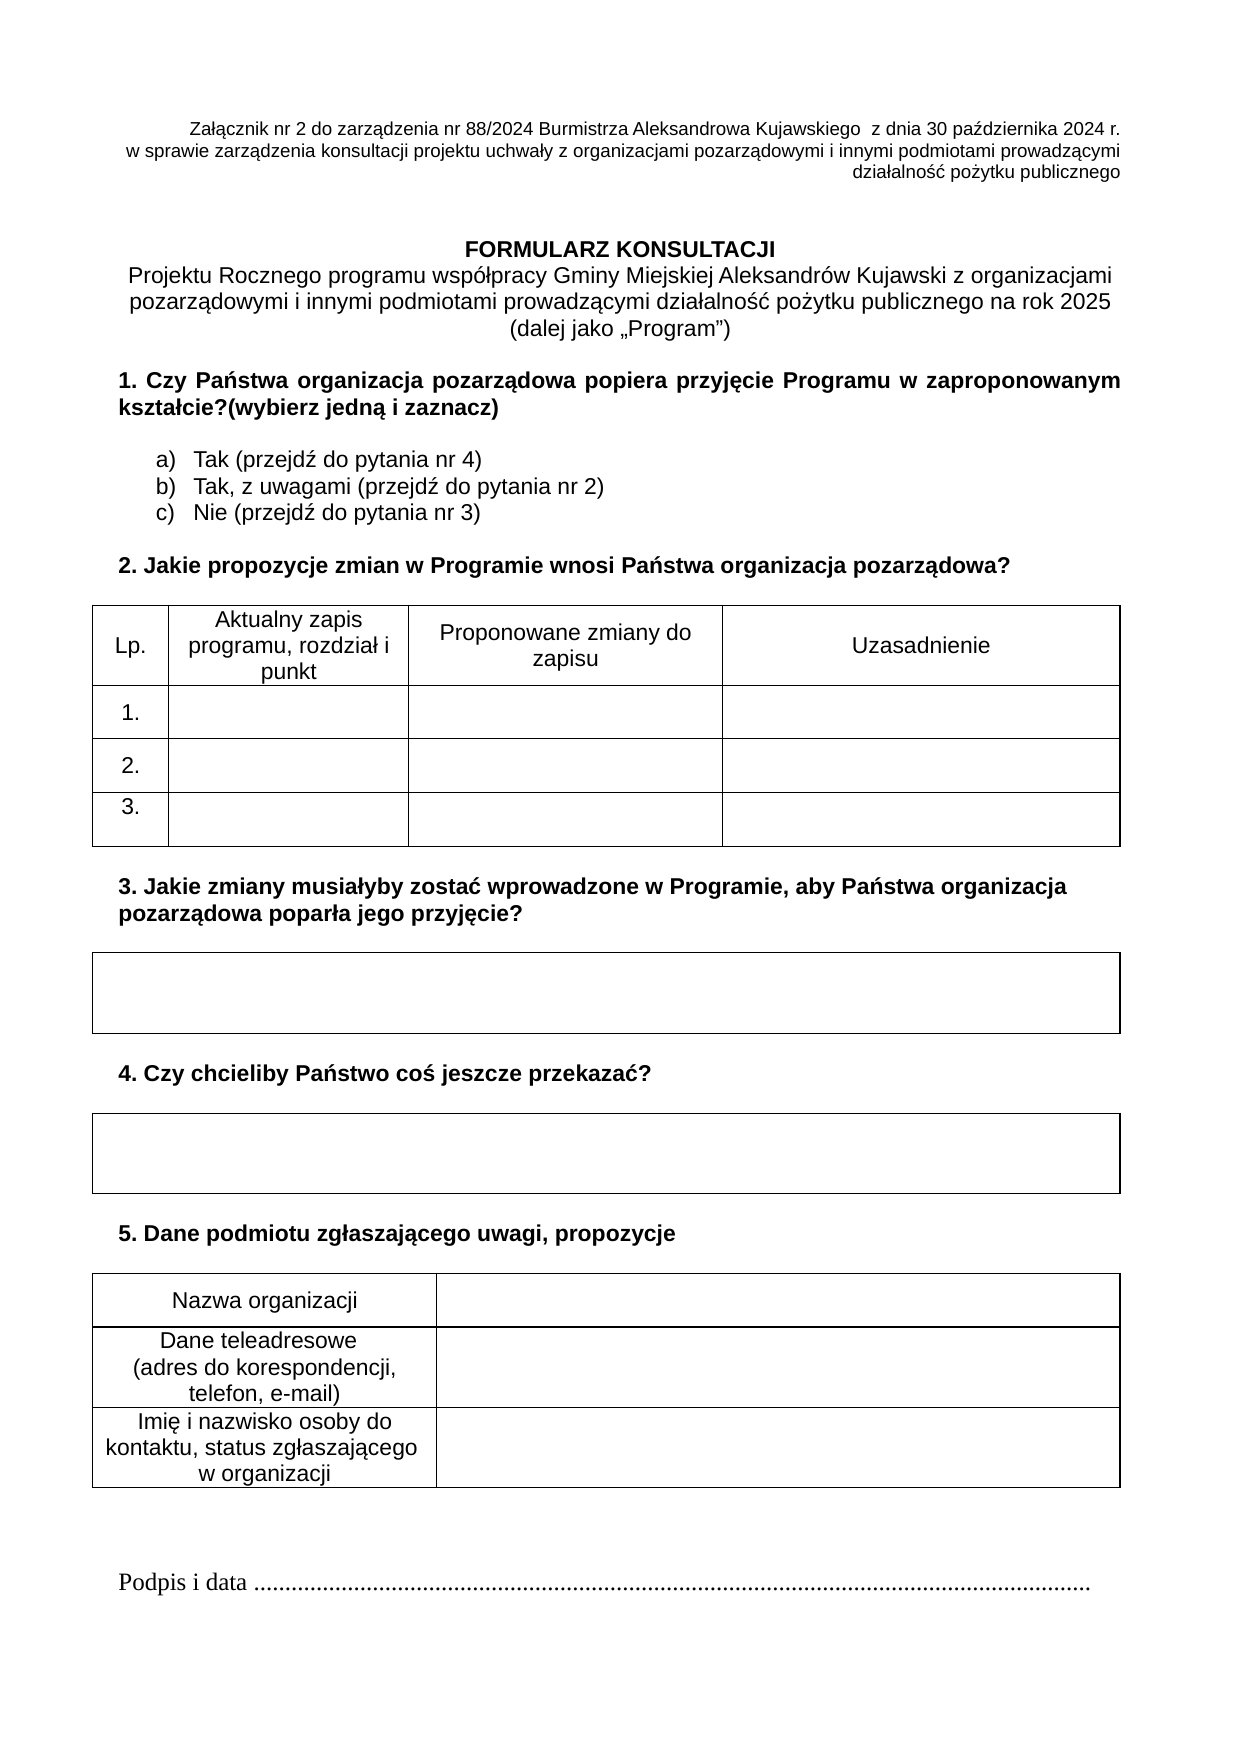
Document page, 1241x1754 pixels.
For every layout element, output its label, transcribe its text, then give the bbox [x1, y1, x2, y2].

table_header [93, 953, 1119, 1032]
table_cell [169, 686, 408, 738]
text 1. Czy Państwa organizacja pozarządowa popiera przyjęcie Programu w zaproponowanym kształcie?(wybierz jedną i zaznacz) [118, 367, 1122, 420]
text 5. Dane podmiotu zgłaszającego uwagi, propozycje [118, 1220, 1122, 1246]
list Tak (przejdź do pytania nr 4) [156, 446, 1122, 473]
table_cell 2. [93, 739, 168, 792]
text w sprawie zarządzenia konsultacji projektu uchwały z organizacjami pozarządowymi i innymi podmiotami prowadzącymi działalność pożytku publicznego [118, 140, 1120, 183]
table_cell [409, 686, 722, 738]
table_cell Imię i nazwisko osoby do kontaktu, status zgłaszającego w organizacji [93, 1408, 436, 1487]
table_cell [723, 739, 1119, 792]
table_cell 3. [93, 793, 168, 846]
table_header Proponowane zmiany do zapisu [409, 606, 722, 684]
table_header [93, 1114, 1119, 1193]
list Tak, z uwagami (przejdź do pytania nr 2) [156, 473, 1122, 499]
text FORMULARZ KONSULTACJI [118, 236, 1122, 262]
table_cell [723, 793, 1119, 846]
table_header Aktualny zapis programu, rozdział i punkt [169, 606, 408, 684]
text Projektu Rocznego programu współpracy Gminy Miejskiej Aleksandrów Kujawski z organizacjami pozarządowymi i innymi podmiotami prowadzącymi działalność pożytku publicznego na rok 2025 (dalej jako „Program”) [118, 262, 1122, 341]
table_cell Dane teleadresowe (adres do korespondencji, telefon, e-mail) [93, 1328, 436, 1407]
table_cell 1. [93, 686, 168, 738]
table_cell [437, 1408, 1119, 1487]
table_header Lp. [93, 606, 168, 684]
table_cell [409, 739, 722, 792]
text 2. Jakie propozycje zmian w Programie wnosi Państwa organizacja pozarządowa? [118, 552, 1122, 578]
text 4. Czy chcieliby Państwo coś jeszcze przekazać? [118, 1060, 1122, 1086]
table_header Uzasadnienie [723, 606, 1119, 684]
text Podpis i data ...................................................................................................................................... [118, 1567, 1122, 1596]
table_cell [409, 793, 722, 846]
table_header [437, 1274, 1119, 1326]
text Załącznik nr 2 do zarządzenia nr 88/2024 Burmistrza Aleksandrowa Kujawskiego z dnia 30 października 2024 r. [118, 118, 1120, 140]
list Nie (przejdź do pytania nr 3) [156, 499, 1122, 525]
table_header Nazwa organizacji [93, 1274, 436, 1326]
table_cell [437, 1328, 1119, 1407]
table_cell [169, 793, 408, 846]
text 3. Jakie zmiany musiałyby zostać wprowadzone w Programie, aby Państwa organizacja pozarządowa poparła jego przyjęcie? [118, 873, 1122, 926]
table_cell [723, 686, 1119, 738]
table_cell [169, 739, 408, 792]
